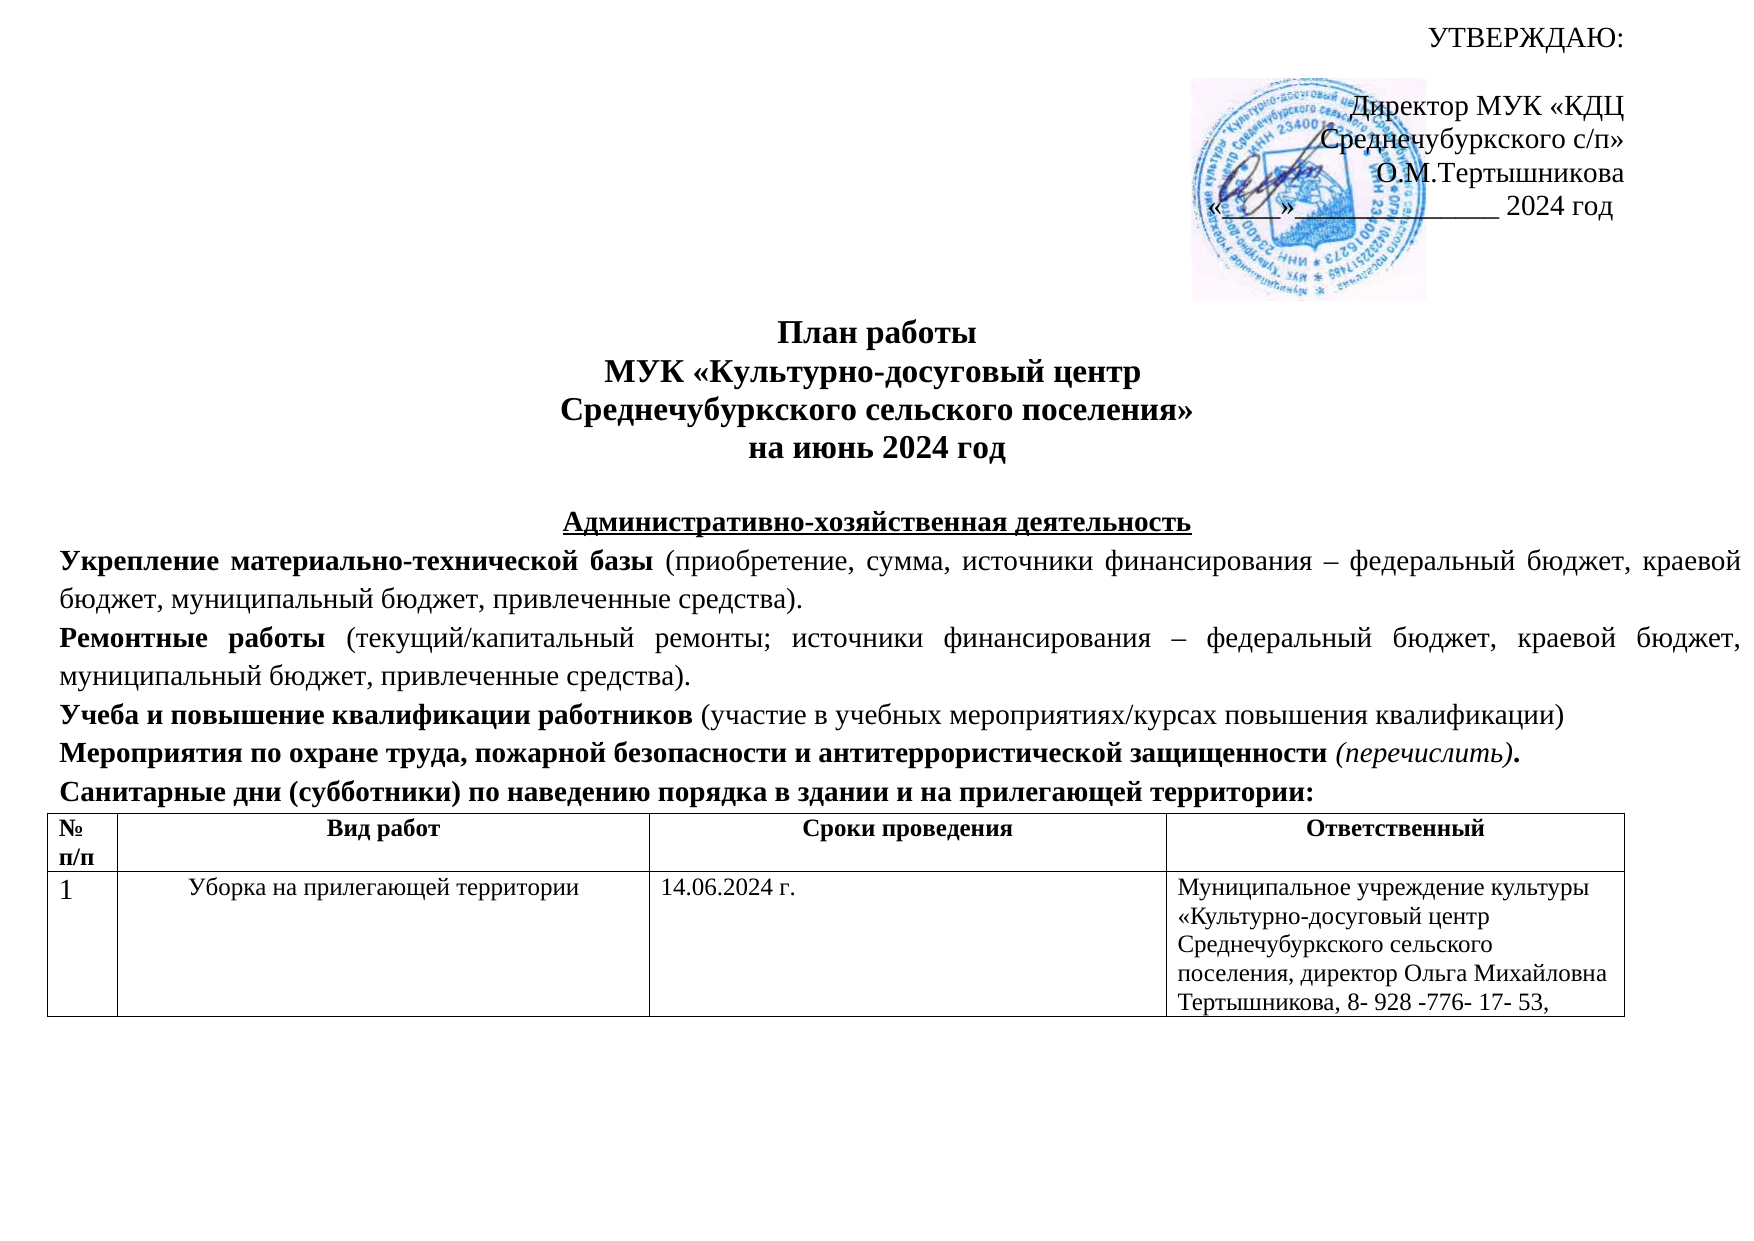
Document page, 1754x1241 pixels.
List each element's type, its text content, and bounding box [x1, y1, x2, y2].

picture [1191, 78, 1427, 301]
table_header Ответственный [1167, 814, 1624, 871]
text План работы [59, 312, 1695, 351]
table_header УТВЕРЖДАЮ: Директор МУК «КДЦ Среднечубуркского с/п» О.М.Тертышникова «____»______________ 2024 год [1122, 21, 1624, 260]
text Ремонтные работы (текущий/капитальный ремонты; источники финансирования – федеральный бюджет, краевой бюджет, муниципальный бюджет, привлеченные средства). [59, 620, 1742, 692]
table_header № п/п [48, 814, 117, 871]
table_header Вид работ [118, 814, 649, 871]
table_cell Муниципальное учреждение культуры «Культурно-досуговый центр Среднечубуркского сельского поселения, директор Ольга Михайловна Тертышникова, 8- 928 -776- 17- 53, [1167, 872, 1624, 1016]
table_header Сроки проведения [650, 814, 1166, 871]
text Санитарные дни (субботники) по наведению порядка в здании и на прилегающей территории: [59, 774, 1695, 807]
table_cell 14.06.2024 г. [650, 872, 1166, 1016]
text Укрепление материально-технической базы (приобретение, сумма, источники финансирования – федеральный бюджет, краевой бюджет, муниципальный бюджет, привлеченные средства). [59, 543, 1742, 615]
text Среднечубуркского сельского поселения» [59, 389, 1695, 427]
text Мероприятия по охране труда, пожарной безопасности и антитеррористической защищенности (перечислить). [59, 735, 1695, 769]
table_cell Уборка на прилегающей территории [118, 872, 649, 1016]
text МУК «Культурно-досуговый центр [59, 351, 1695, 389]
table_header [48, 21, 1122, 260]
text на июнь 2024 год [59, 427, 1695, 466]
text Учеба и повышение квалификации работников (участие в учебных мероприятиях/курсах повышения квалификации) [59, 697, 1695, 730]
text Административно-хозяйственная деятельность [59, 504, 1695, 538]
table_cell 1 [48, 872, 117, 1016]
